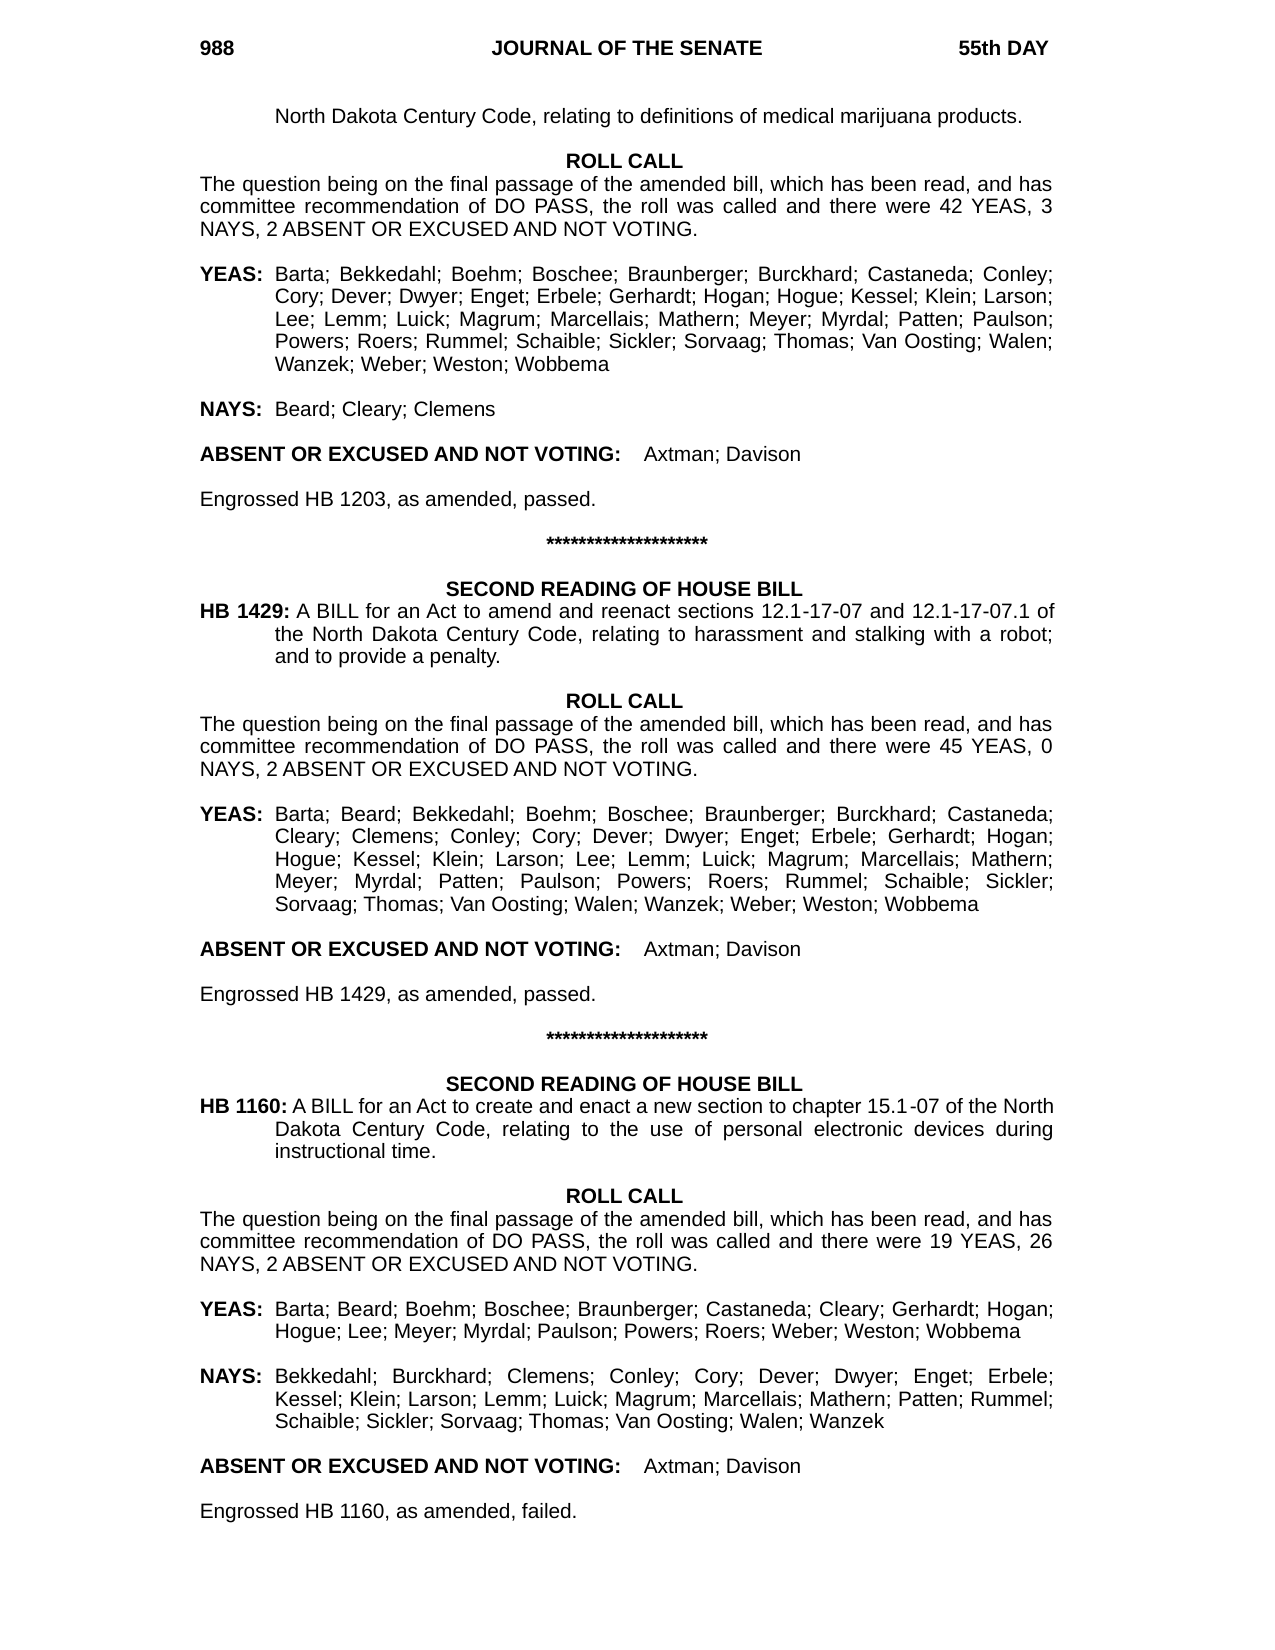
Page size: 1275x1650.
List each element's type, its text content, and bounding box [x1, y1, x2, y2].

title YEAS: Barta; Bekkedahl; Boehm; Boschee; Braunberger; Burckhard; Castaneda; Conley; Cory; Dever; Dwyer; Enget; Erbele; Gerhardt; Hogan; Hogue; Kessel; Klein; Larson; Lee; Lemm; Luick; Magrum; Marcellais; Mathern; Meyer; Myrdal; Patten; Paulson; Powers; Roers; Rummel; Schaible; Sickler; Sorvaag; Thomas; Van Oosting; Walen; Wanzek; Weber; Weston; Wobbema [199, 263, 1054, 376]
title North Dakota Century Code, relating to definitions of medical marijuana products. [199, 106, 1054, 128]
title NAYS: Bekkedahl; Burckhard; Clemens; Conley; Cory; Dever; Dwyer; Enget; Erbele; Kessel; Klein; Larson; Lemm; Luick; Magrum; Marcellais; Mathern; Patten; Rummel; Schaible; Sickler; Sorvaag; Thomas; Van Oosting; Walen; Wanzek [199, 1366, 1054, 1433]
text SECOND READING OF HOUSE BILL [199, 578, 1054, 601]
text The question being on the final passage of the amended bill, which has been read, and has committee recommendation of DO PASS, the roll was called and there were 19 YEAS, 26 NAYS, 2 ABSENT OR EXCUSED AND NOT VOTING. [199, 1208, 1054, 1276]
title NAYS: Beard; Cleary; Clemens [199, 398, 1054, 421]
text ******************** [199, 1028, 1054, 1051]
title ABSENT OR EXCUSED AND NOT VOTING: Axtman; Davison [199, 443, 1054, 466]
title HB 1429: A BILL for an Act to amend and reenact sections 12.1‑17‑07 and 12.1‑17‑07.1 of the North Dakota Century Code, relating to harassment and stalking with a robot; and to provide a penalty. [199, 601, 1054, 668]
text The question being on the final passage of the amended bill, which has been read, and has committee recommendation of DO PASS, the roll was called and there were 42 YEAS, 3 NAYS, 2 ABSENT OR EXCUSED AND NOT VOTING. [199, 173, 1054, 241]
title ABSENT OR EXCUSED AND NOT VOTING: Axtman; Davison [199, 1456, 1054, 1478]
text Engrossed HB 1429, as amended, passed. [199, 983, 1054, 1006]
subtitle Page 988 [9, 9, 109, 33]
text SECOND READING OF HOUSE BILL [199, 1073, 1054, 1096]
text ROLL CALL [199, 691, 1054, 713]
title HB 1160: A BILL for an Act to create and enact a new section to chapter 15.1‑07 of the North Dakota Century Code, relating to the use of personal electronic devices during instructional time. [199, 1096, 1054, 1163]
title ABSENT OR EXCUSED AND NOT VOTING: Axtman; Davison [199, 938, 1054, 961]
text ******************** [199, 533, 1054, 556]
text [0, 0, 118, 42]
title YEAS: Barta; Beard; Bekkedahl; Boehm; Boschee; Braunberger; Burckhard; Castaneda; Cleary; Clemens; Conley; Cory; Dever; Dwyer; Enget; Erbele; Gerhardt; Hogan; Hogue; Kessel; Klein; Larson; Lee; Lemm; Luick; Magrum; Marcellais; Mathern; Meyer; Myrdal; Patten; Paulson; Powers; Roers; Rummel; Schaible; Sickler; Sorvaag; Thomas; Van Oosting; Walen; Wanzek; Weber; Weston; Wobbema [199, 803, 1054, 916]
text Engrossed HB 1203, as amended, passed. [199, 488, 1054, 511]
text Engrossed HB 1160, as amended, failed. [199, 1501, 1054, 1523]
text The question being on the final passage of the amended bill, which has been read, and has committee recommendation of DO PASS, the roll was called and there were 45 YEAS, 0 NAYS, 2 ABSENT OR EXCUSED AND NOT VOTING. [199, 713, 1054, 781]
title YEAS: Barta; Beard; Boehm; Boschee; Braunberger; Castaneda; Cleary; Gerhardt; Hogan; Hogue; Lee; Meyer; Myrdal; Paulson; Powers; Roers; Weber; Weston; Wobbema [199, 1298, 1054, 1343]
text ROLL CALL [199, 1186, 1054, 1208]
text ROLL CALL [199, 151, 1054, 173]
